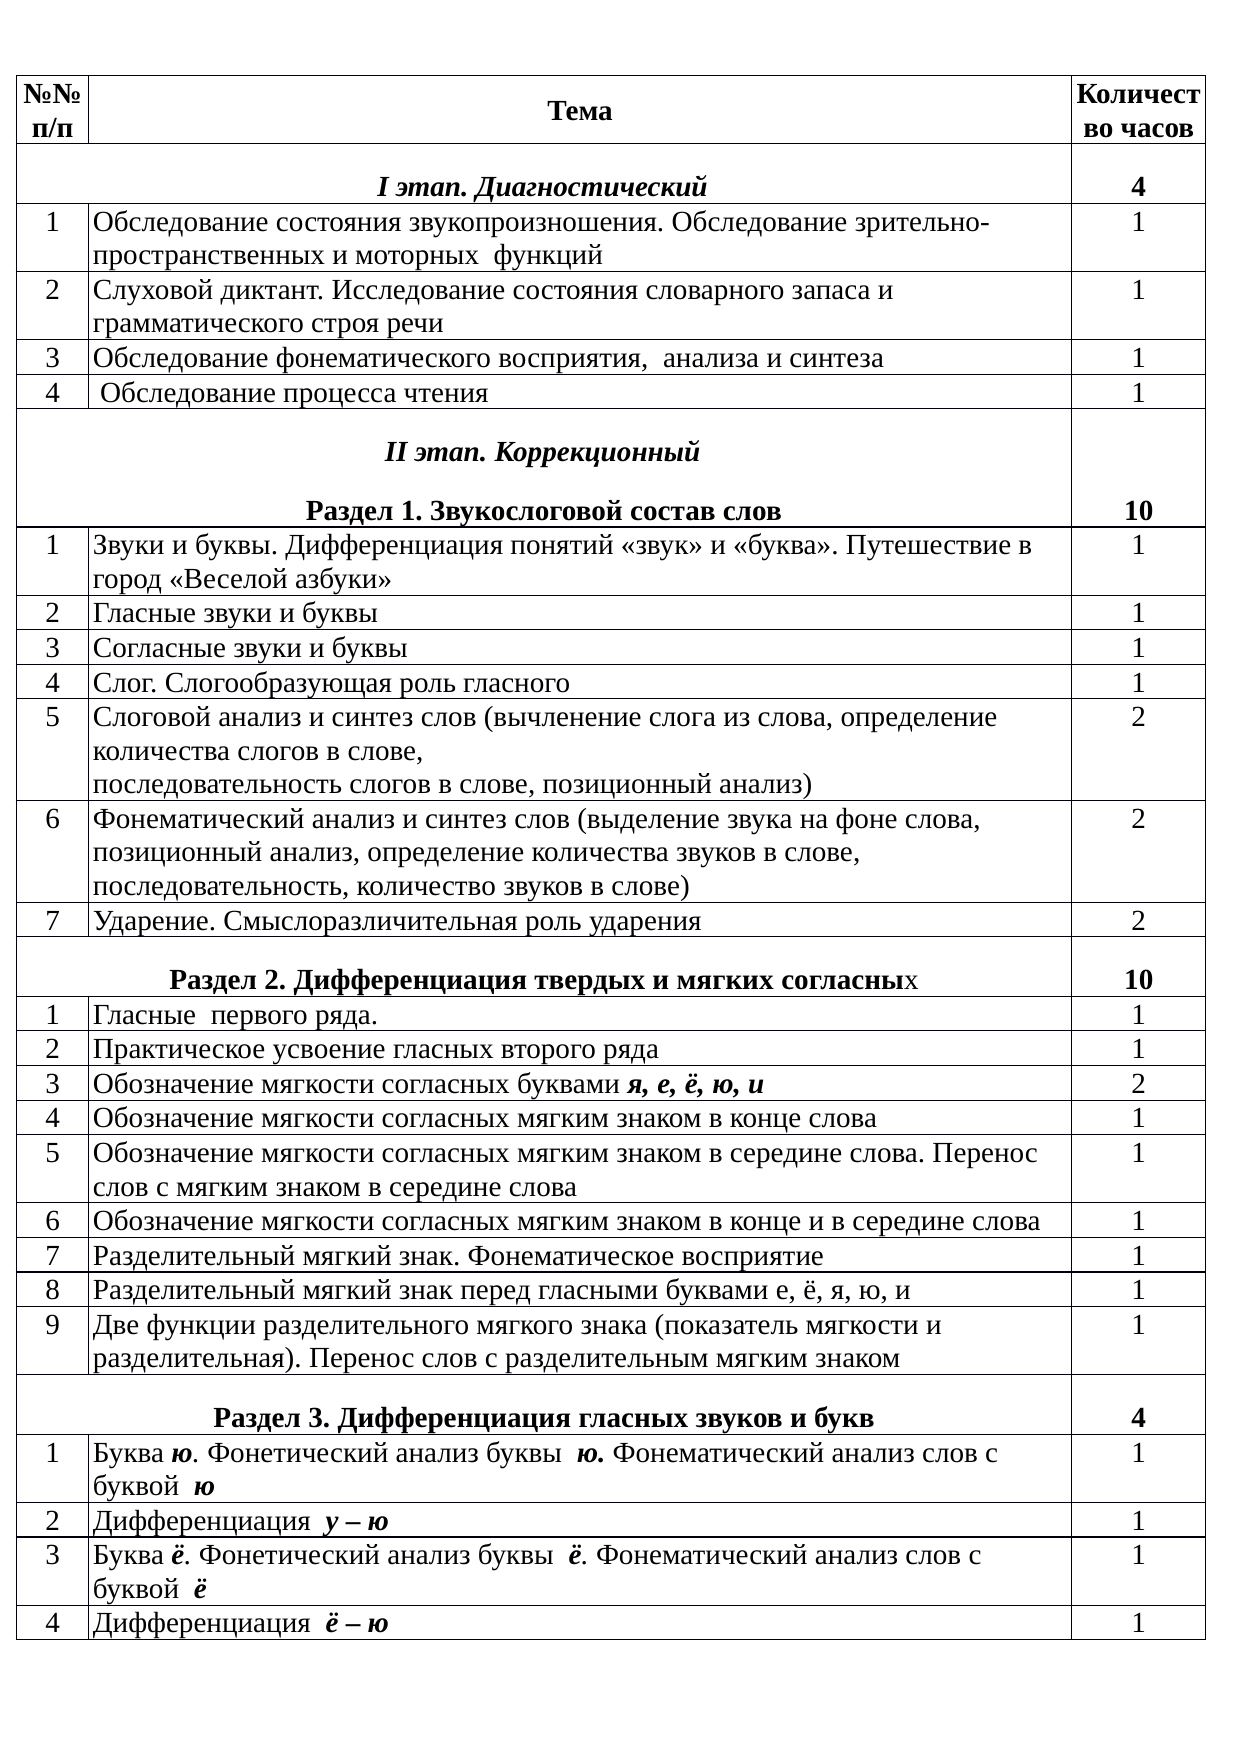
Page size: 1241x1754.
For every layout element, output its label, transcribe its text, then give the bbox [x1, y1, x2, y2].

table_cell 2 [1072, 801, 1205, 902]
table_cell 4 [84, 1101, 88, 1134]
table_cell 8 [84, 1273, 88, 1306]
table_cell II этап. Коррекционный Раздел 1. Звукослоговой состав слов [17, 409, 1071, 526]
table_cell 4 [1072, 144, 1205, 203]
table_cell 1 [1072, 204, 1205, 271]
table_header Тема [89, 76, 1071, 143]
table_cell 7 [84, 1238, 88, 1271]
table_cell 3 [84, 1066, 88, 1099]
table_cell Раздел 3. Дифференциация гласных звуков и букв [17, 1375, 1071, 1434]
table_cell 5 [17, 1135, 88, 1202]
table_cell 4 [1072, 1375, 1205, 1434]
table_cell 1 [84, 997, 88, 1030]
table_cell 4 [84, 375, 88, 408]
table_cell 3 [84, 340, 88, 374]
table_cell 4 [84, 665, 88, 698]
table_header №№ п/п [84, 76, 88, 143]
table_cell 1 [17, 204, 88, 271]
table_cell 10 [1072, 409, 1205, 526]
table_cell 2 [1072, 699, 1205, 800]
table_cell 1 [17, 528, 88, 594]
table_cell 10 [1072, 937, 1205, 996]
table_cell 1 [1072, 1307, 1205, 1374]
table_cell 2 [84, 1031, 88, 1065]
table_cell 1 [84, 1435, 88, 1502]
table_cell 7 [84, 903, 88, 936]
table_cell 6 [17, 801, 88, 902]
table_cell 1 [1072, 1538, 1205, 1604]
table_cell 1 [1072, 1435, 1205, 1502]
table_cell 2 [84, 596, 88, 629]
table_cell 9 [17, 1307, 88, 1374]
table_cell 3 [17, 1538, 88, 1604]
table_cell Раздел 2. Дифференциация твердых и мягких согласных [17, 937, 1071, 996]
table_cell 3 [84, 630, 88, 664]
table_cell I этап. Диагностический [17, 144, 1071, 203]
table_cell 2 [17, 272, 88, 339]
table_cell 1 [1072, 272, 1205, 339]
table_cell 4 [84, 1606, 88, 1639]
table_cell 5 [17, 699, 88, 800]
table_cell 1 [1072, 1503, 1205, 1536]
table_cell 1 [1072, 1135, 1205, 1202]
table_cell 2 [17, 1503, 88, 1536]
table_cell 6 [84, 1203, 88, 1237]
table_cell 1 [1072, 528, 1205, 594]
